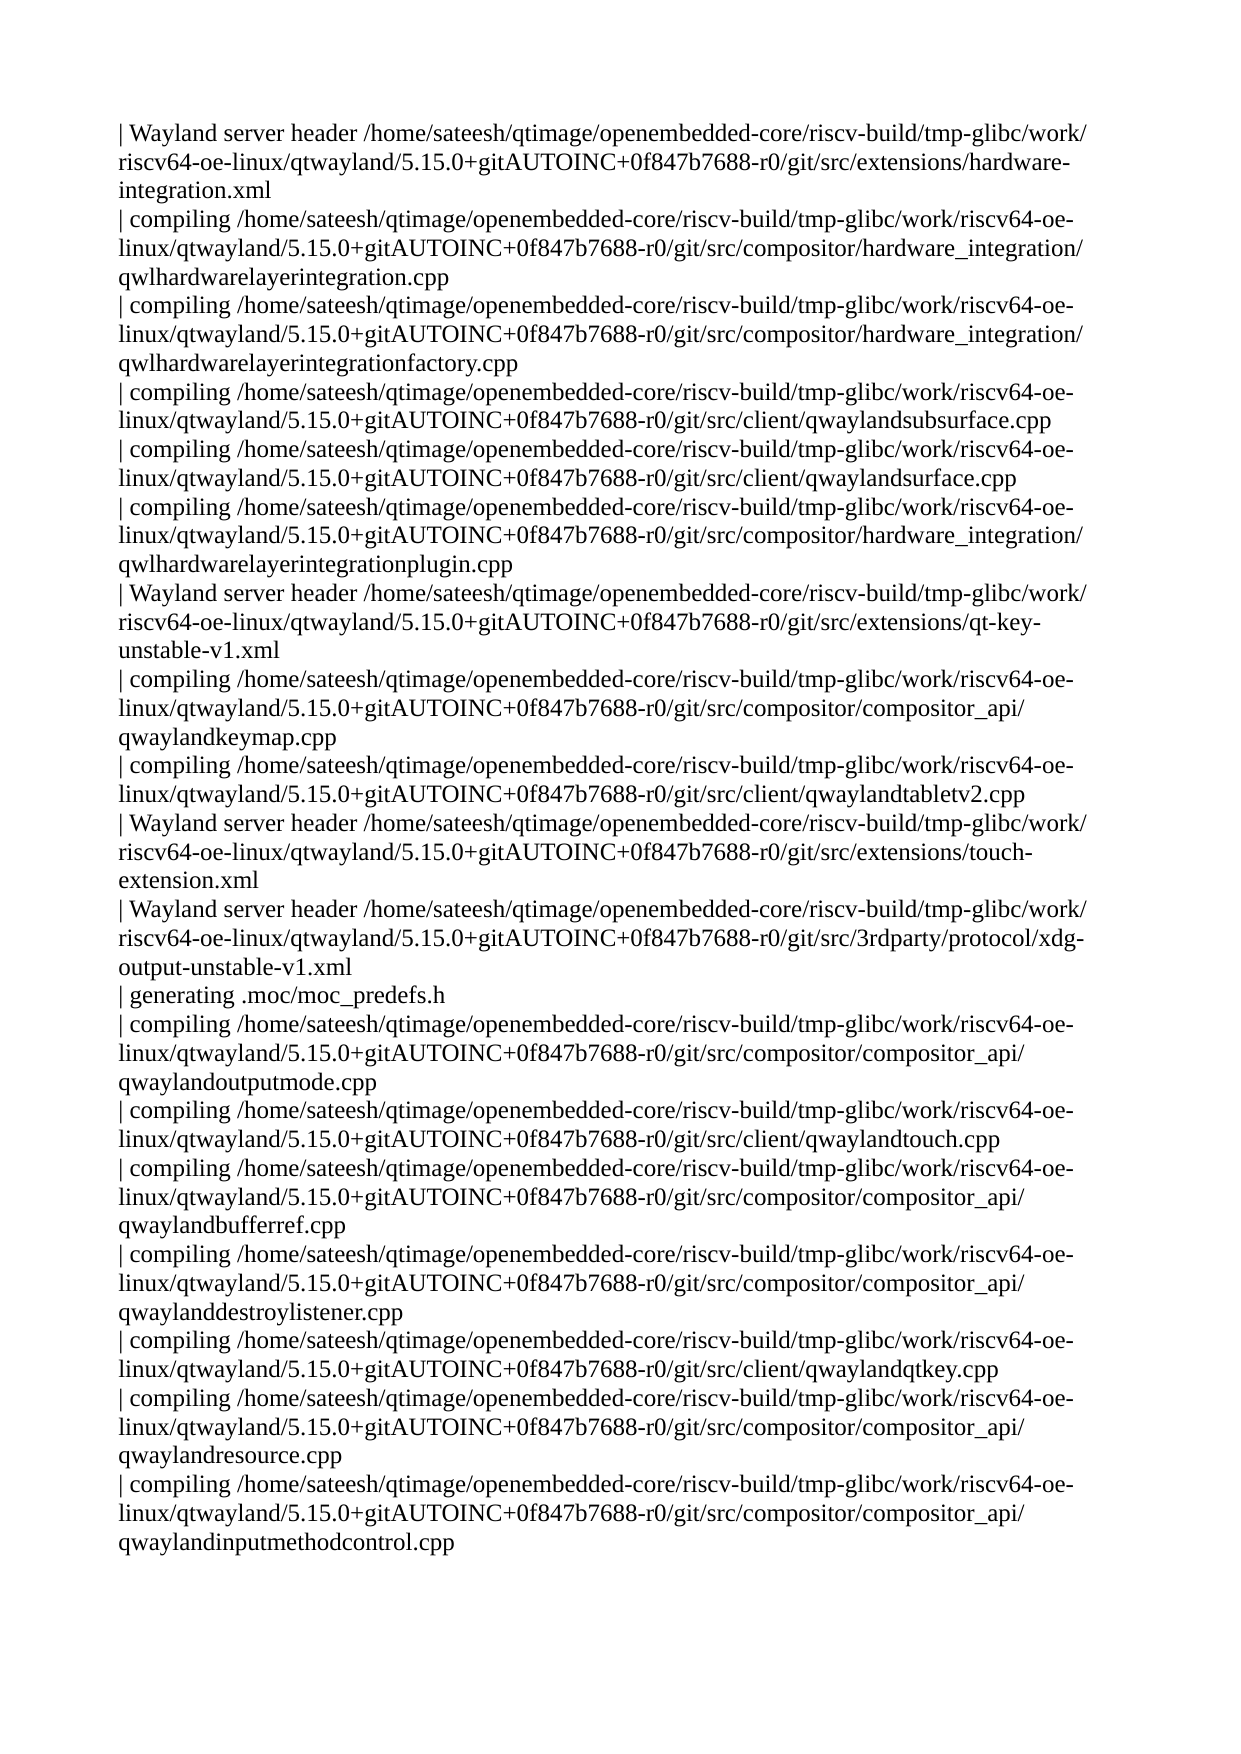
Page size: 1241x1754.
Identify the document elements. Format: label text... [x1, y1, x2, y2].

text | compiling /home/sateesh/qtimage/openembedded-core/riscv-build/tmp-glibc/work/riscv64-oe-linux/qtwayland/5.15.0+gitAUTOINC+0f847b7688-r0/git/src/client/qwaylandtouch.cpp [118, 1096, 1122, 1153]
text | compiling /home/sateesh/qtimage/openembedded-core/riscv-build/tmp-glibc/work/riscv64-oe-linux/qtwayland/5.15.0+gitAUTOINC+0f847b7688-r0/git/src/client/qwaylandsubsurface.cpp [118, 377, 1122, 434]
text | compiling /home/sateesh/qtimage/openembedded-core/riscv-build/tmp-glibc/work/riscv64-oe-linux/qtwayland/5.15.0+gitAUTOINC+0f847b7688-r0/git/src/compositor/hardware_integration/qwlhardwarelayerintegrationfactory.cpp [118, 291, 1122, 377]
text | compiling /home/sateesh/qtimage/openembedded-core/riscv-build/tmp-glibc/work/riscv64-oe-linux/qtwayland/5.15.0+gitAUTOINC+0f847b7688-r0/git/src/compositor/hardware_integration/qwlhardwarelayerintegration.cpp [118, 204, 1122, 291]
text | compiling /home/sateesh/qtimage/openembedded-core/riscv-build/tmp-glibc/work/riscv64-oe-linux/qtwayland/5.15.0+gitAUTOINC+0f847b7688-r0/git/src/compositor/compositor_api/qwaylandresource.cpp [118, 1383, 1122, 1469]
text | compiling /home/sateesh/qtimage/openembedded-core/riscv-build/tmp-glibc/work/riscv64-oe-linux/qtwayland/5.15.0+gitAUTOINC+0f847b7688-r0/git/src/compositor/compositor_api/qwaylandoutputmode.cpp [118, 1009, 1122, 1096]
text | Wayland server header /home/sateesh/qtimage/openembedded-core/riscv-build/tmp-glibc/work/riscv64-oe-linux/qtwayland/5.15.0+gitAUTOINC+0f847b7688-r0/git/src/3rdparty/protocol/xdg-output-unstable-v1.xml [118, 894, 1122, 981]
text | generating .moc/moc_predefs.h [118, 981, 1122, 1009]
text | compiling /home/sateesh/qtimage/openembedded-core/riscv-build/tmp-glibc/work/riscv64-oe-linux/qtwayland/5.15.0+gitAUTOINC+0f847b7688-r0/git/src/compositor/compositor_api/qwaylanddestroylistener.cpp [118, 1239, 1122, 1326]
text | compiling /home/sateesh/qtimage/openembedded-core/riscv-build/tmp-glibc/work/riscv64-oe-linux/qtwayland/5.15.0+gitAUTOINC+0f847b7688-r0/git/src/compositor/compositor_api/qwaylandinputmethodcontrol.cpp [118, 1469, 1122, 1556]
text | Wayland server header /home/sateesh/qtimage/openembedded-core/riscv-build/tmp-glibc/work/riscv64-oe-linux/qtwayland/5.15.0+gitAUTOINC+0f847b7688-r0/git/src/extensions/qt-key-unstable-v1.xml [118, 578, 1122, 664]
text | compiling /home/sateesh/qtimage/openembedded-core/riscv-build/tmp-glibc/work/riscv64-oe-linux/qtwayland/5.15.0+gitAUTOINC+0f847b7688-r0/git/src/client/qwaylandqtkey.cpp [118, 1326, 1122, 1383]
text | compiling /home/sateesh/qtimage/openembedded-core/riscv-build/tmp-glibc/work/riscv64-oe-linux/qtwayland/5.15.0+gitAUTOINC+0f847b7688-r0/git/src/compositor/hardware_integration/qwlhardwarelayerintegrationplugin.cpp [118, 492, 1122, 578]
text | Wayland server header /home/sateesh/qtimage/openembedded-core/riscv-build/tmp-glibc/work/riscv64-oe-linux/qtwayland/5.15.0+gitAUTOINC+0f847b7688-r0/git/src/extensions/touch-extension.xml [118, 808, 1122, 894]
text | compiling /home/sateesh/qtimage/openembedded-core/riscv-build/tmp-glibc/work/riscv64-oe-linux/qtwayland/5.15.0+gitAUTOINC+0f847b7688-r0/git/src/client/qwaylandsurface.cpp [118, 434, 1122, 492]
text | Wayland server header /home/sateesh/qtimage/openembedded-core/riscv-build/tmp-glibc/work/riscv64-oe-linux/qtwayland/5.15.0+gitAUTOINC+0f847b7688-r0/git/src/extensions/hardware-integration.xml [118, 118, 1122, 204]
text | compiling /home/sateesh/qtimage/openembedded-core/riscv-build/tmp-glibc/work/riscv64-oe-linux/qtwayland/5.15.0+gitAUTOINC+0f847b7688-r0/git/src/client/qwaylandtabletv2.cpp [118, 751, 1122, 808]
text | compiling /home/sateesh/qtimage/openembedded-core/riscv-build/tmp-glibc/work/riscv64-oe-linux/qtwayland/5.15.0+gitAUTOINC+0f847b7688-r0/git/src/compositor/compositor_api/qwaylandkeymap.cpp [118, 664, 1122, 751]
text | compiling /home/sateesh/qtimage/openembedded-core/riscv-build/tmp-glibc/work/riscv64-oe-linux/qtwayland/5.15.0+gitAUTOINC+0f847b7688-r0/git/src/compositor/compositor_api/qwaylandbufferref.cpp [118, 1153, 1122, 1239]
